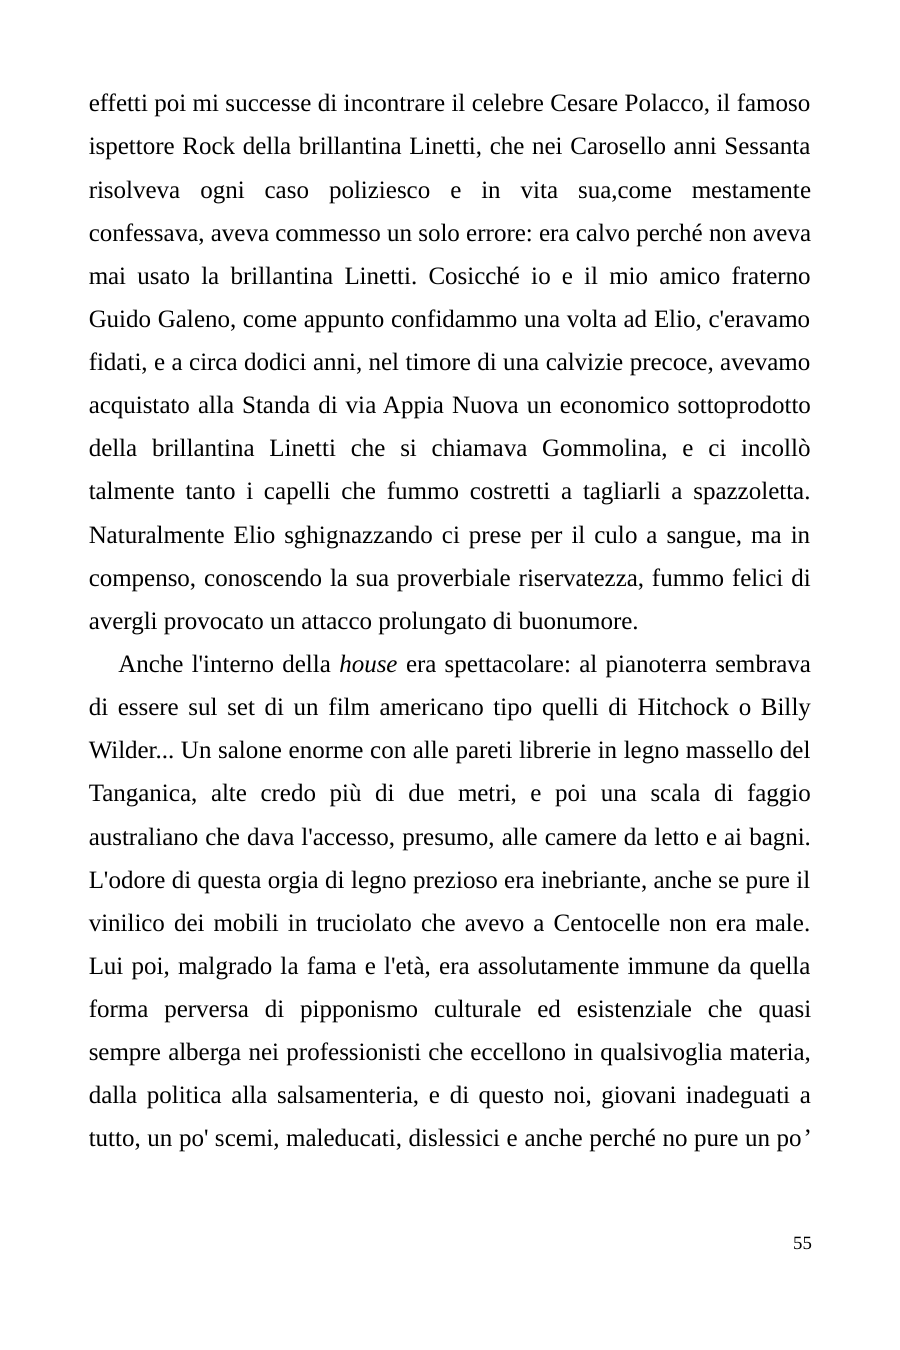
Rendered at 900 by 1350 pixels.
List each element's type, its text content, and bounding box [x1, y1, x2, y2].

text effetti poi mi successe di incontrare il celebre Cesare Polacco, il famoso ispettore Rock della brillantina Linetti, che nei Carosello anni Sessanta risolveva ogni caso poliziesco e in vita sua,come mestamente confessava, aveva commesso un solo errore: era calvo perché non aveva mai usato la brillantina Linetti. Cosicché io e il mio amico fraterno Guido Galeno, come appunto confidammo una volta ad Elio, c'eravamo fidati, e a circa dodici anni, nel timore di una calvizie precoce, avevamo acquistato alla Standa di via Appia Nuova un economico sottoprodotto della brillantina Linetti che si chiamava Gommolina, e ci incollò talmente tanto i capelli che fummo costretti a tagliarli a spazzoletta. Naturalmente Elio sghignazzando ci prese per il culo a sangue, ma in compenso, conoscendo la sua proverbiale riservatezza, fummo felici di avergli provocato un attacco prolungato di buonumore. [88, 88, 811, 635]
text Anche l'interno della house era spettacolare: al pianoterra sembrava di essere sul set di un film americano tipo quelli di Hitchock o Billy Wilder... Un salone enorme con alle pareti librerie in legno massello del Tanganica, alte credo più di due metri, e poi una scala di faggio australiano che dava l'accesso, presumo, alle camere da letto e ai bagni. L'odore di questa orgia di legno prezioso era inebriante, anche se pure il vinilico dei mobili in truciolato che avevo a Centocelle non era male. Lui poi, malgrado la fama e l'età, era assolutamente immune da quella forma perversa di pipponismo culturale ed esistenziale che quasi sempre alberga nei professionisti che eccellono in qualsivoglia materia, dalla politica alla salsamenteria, e di questo noi, giovani inadeguati a tutto, un po' scemi, maleducati, dislessici e anche perché no pure un po’ [88, 649, 811, 1152]
